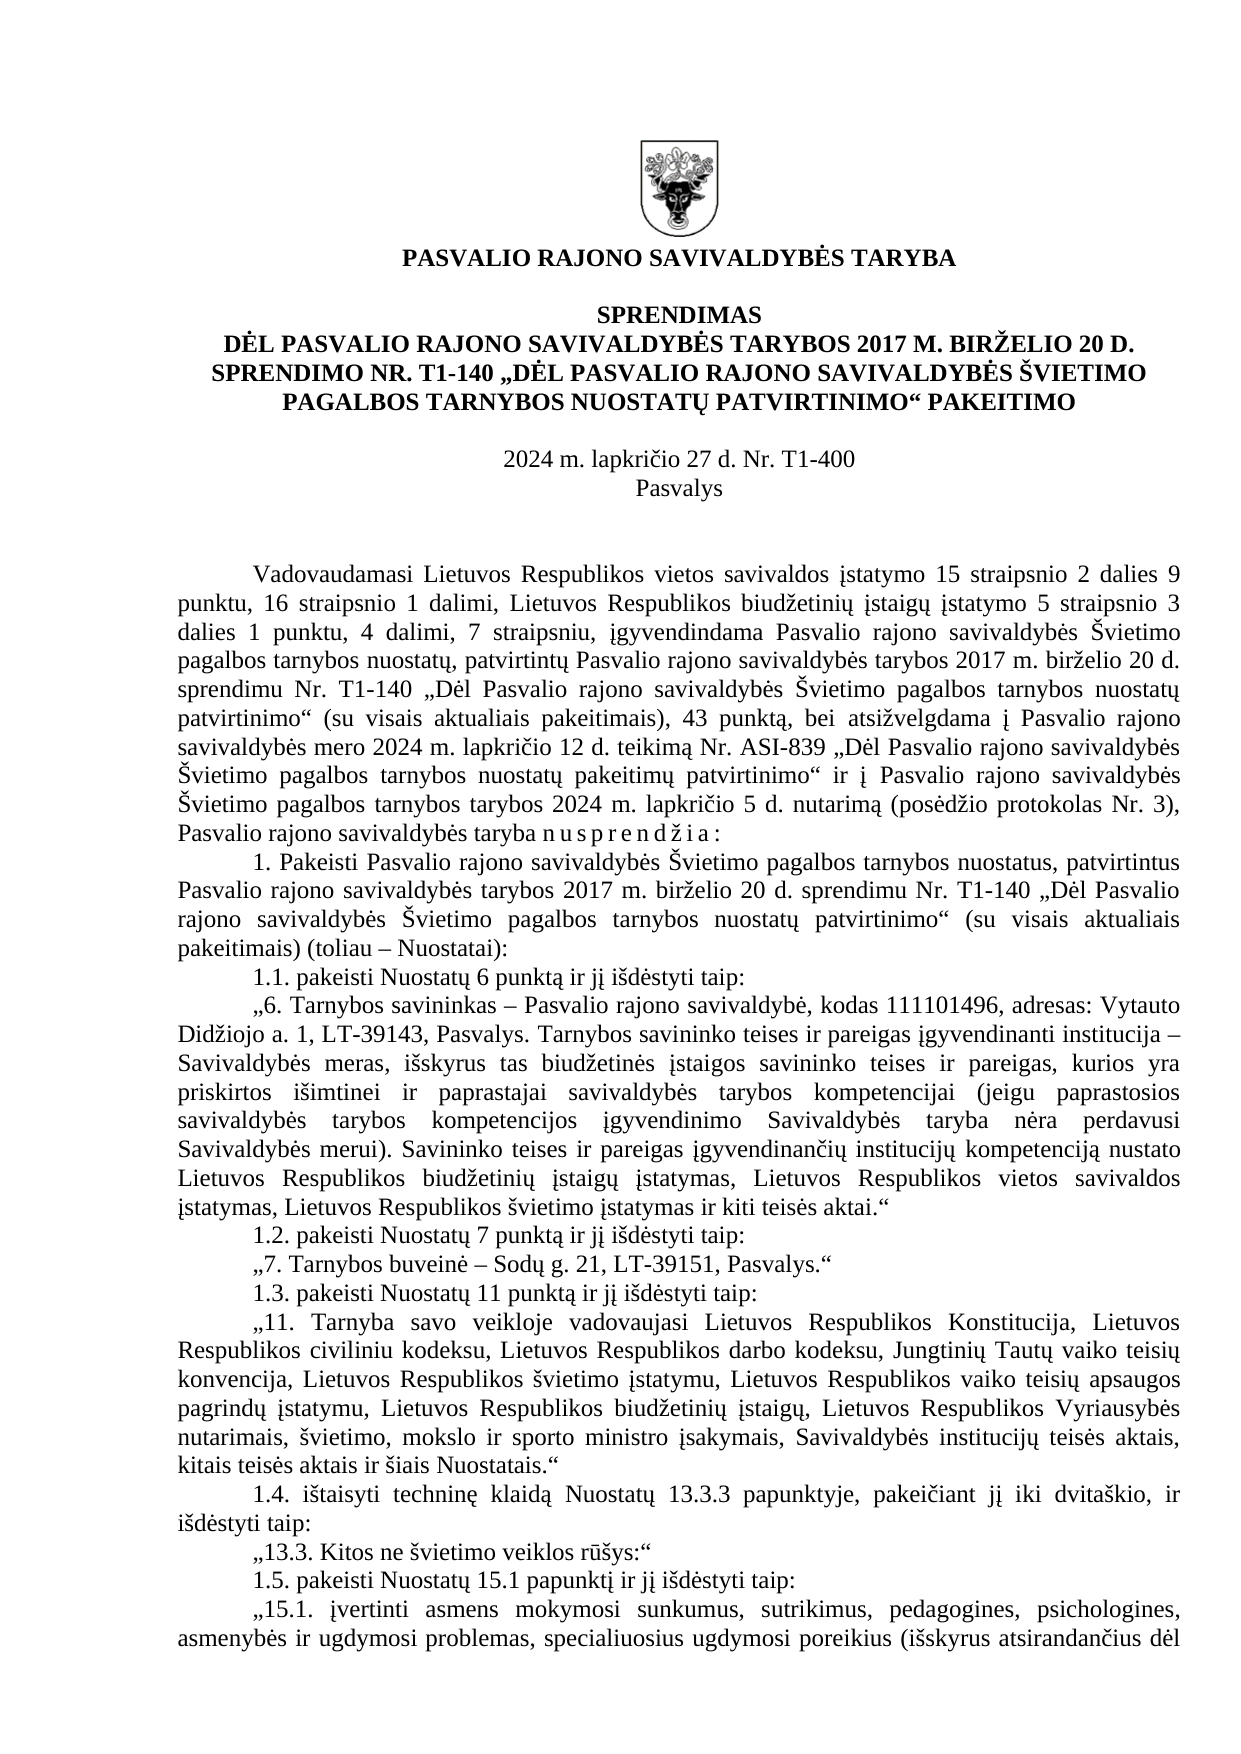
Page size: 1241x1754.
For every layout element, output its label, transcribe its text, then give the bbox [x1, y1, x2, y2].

text 2024 m. lapkričio 27 d. Nr. T1-400 [177, 444, 1181, 473]
text 1.2. pakeisti Nuostatų 7 punktą ir jį išdėstyti taip: [177, 1221, 1181, 1249]
text „7. Tarnybos buveinė – Sodų g. 21, LT-39151, Pasvalys.“ [177, 1249, 1181, 1278]
text Pasvalio rajono savivaldybės taryba [177, 243, 1181, 272]
text „15.1. įvertinti asmens mokymosi sunkumus, sutrikimus, pedagogines, psichologines, asmenybės ir ugdymosi problemas, specialiuosius ugdymosi poreikius (išskyrus atsirandančius dėl [177, 1594, 1181, 1652]
text Vadovaudamasi Lietuvos Respublikos vietos savivaldos įstatymo 15 straipsnio 2 dalies 9 punktu, 16 straipsnio 1 dalimi, Lietuvos Respublikos biudžetinių įstaigų įstatymo 5 straipsnio 3 dalies 1 punktu, 4 dalimi, 7 straipsniu, įgyvendindama Pasvalio rajono savivaldybės Švietimo pagalbos tarnybos nuostatų, patvirtintų Pasvalio rajono savivaldybės tarybos 2017 m. birželio 20 d. sprendimu Nr. T1-140 „Dėl Pasvalio rajono savivaldybės Švietimo pagalbos tarnybos nuostatų patvirtinimo“ (su visais aktualiais pakeitimais), 43 punktą, bei atsižvelgdama į Pasvalio rajono savivaldybės mero 2024 m. lapkričio 12 d. teikimą Nr. ASI-839 „Dėl Pasvalio rajono savivaldybės Švietimo pagalbos tarnybos nuostatų pakeitimų patvirtinimo“ ir į Pasvalio rajono savivaldybės Švietimo pagalbos tarnybos tarybos 2024 m. lapkričio 5 d. nutarimą (posėdžio protokolas Nr. 3), Pasvalio rajono savivaldybės taryba nusprendžia: [177, 559, 1181, 847]
text 1.1. pakeisti Nuostatų 6 punktą ir jį išdėstyti taip: [177, 962, 1181, 991]
text Sprendimas [177, 301, 1181, 329]
text „13.3. Kitos ne švietimo veiklos rūšys:“ [177, 1537, 1181, 1566]
text Dėl PASVALIO RAJONO SAVIVALDYBĖS TARYBOS 2017 M. BIRŽELIO 20 D. SPRENDIMO NR. T1-140 „DĖL PASVALIO RAJONO SAVIVALDYBĖS ŠVIETIMO PAGALBOS TARNYBOS NUOSTATŲ PATVIRTINIMO“ PAKEITIMO [177, 329, 1181, 416]
text 1.4. ištaisyti techninę klaidą Nuostatų 13.3.3 papunktyje, pakeičiant jį iki dvitaškio, ir išdėstyti taip: [177, 1479, 1181, 1537]
text 1.3. pakeisti Nuostatų 11 punktą ir jį išdėstyti taip: [177, 1278, 1181, 1307]
text „6. Tarnybos savininkas – Pasvalio rajono savivaldybė, kodas 111101496, adresas: Vytauto Didžiojo a. 1, LT-39143, Pasvalys. Tarnybos savininko teises ir pareigas įgyvendinanti institucija –Savivaldybės meras, išskyrus tas biudžetinės įstaigos savininko teises ir pareigas, kurios yra priskirtos išimtinei ir paprastajai savivaldybės tarybos kompetencijai (jeigu paprastosios savivaldybės tarybos kompetencijos įgyvendinimo Savivaldybės taryba nėra perdavusi Savivaldybės merui). Savininko teises ir pareigas įgyvendinančių institucijų kompetenciją nustato Lietuvos Respublikos biudžetinių įstaigų įstatymas, Lietuvos Respublikos vietos savivaldos įstatymas, Lietuvos Respublikos švietimo įstatymas ir kiti teisės aktai.“ [177, 991, 1181, 1221]
text 1.5. pakeisti Nuostatų 15.1 papunktį ir jį išdėstyti taip: [177, 1566, 1181, 1594]
text „11. Tarnyba savo veikloje vadovaujasi Lietuvos Respublikos Konstitucija, Lietuvos Respublikos civiliniu kodeksu, Lietuvos Respublikos darbo kodeksu, Jungtinių Tautų vaiko teisių konvencija, Lietuvos Respublikos švietimo įstatymu, Lietuvos Respublikos vaiko teisių apsaugos pagrindų įstatymu, Lietuvos Respublikos biudžetinių įstaigų, Lietuvos Respublikos Vyriausybės nutarimais, švietimo, mokslo ir sporto ministro įsakymais, Savivaldybės institucijų teisės aktais, kitais teisės aktais ir šiais Nuostatais.“ [177, 1307, 1181, 1479]
text Pasvalys [177, 473, 1181, 502]
text 1. Pakeisti Pasvalio rajono savivaldybės Švietimo pagalbos tarnybos nuostatus, patvirtintus Pasvalio rajono savivaldybės tarybos 2017 m. birželio 20 d. sprendimu Nr. T1-140 „Dėl Pasvalio rajono savivaldybės Švietimo pagalbos tarnybos nuostatų patvirtinimo“ (su visais aktualiais pakeitimais) (toliau – Nuostatai): [177, 847, 1181, 962]
